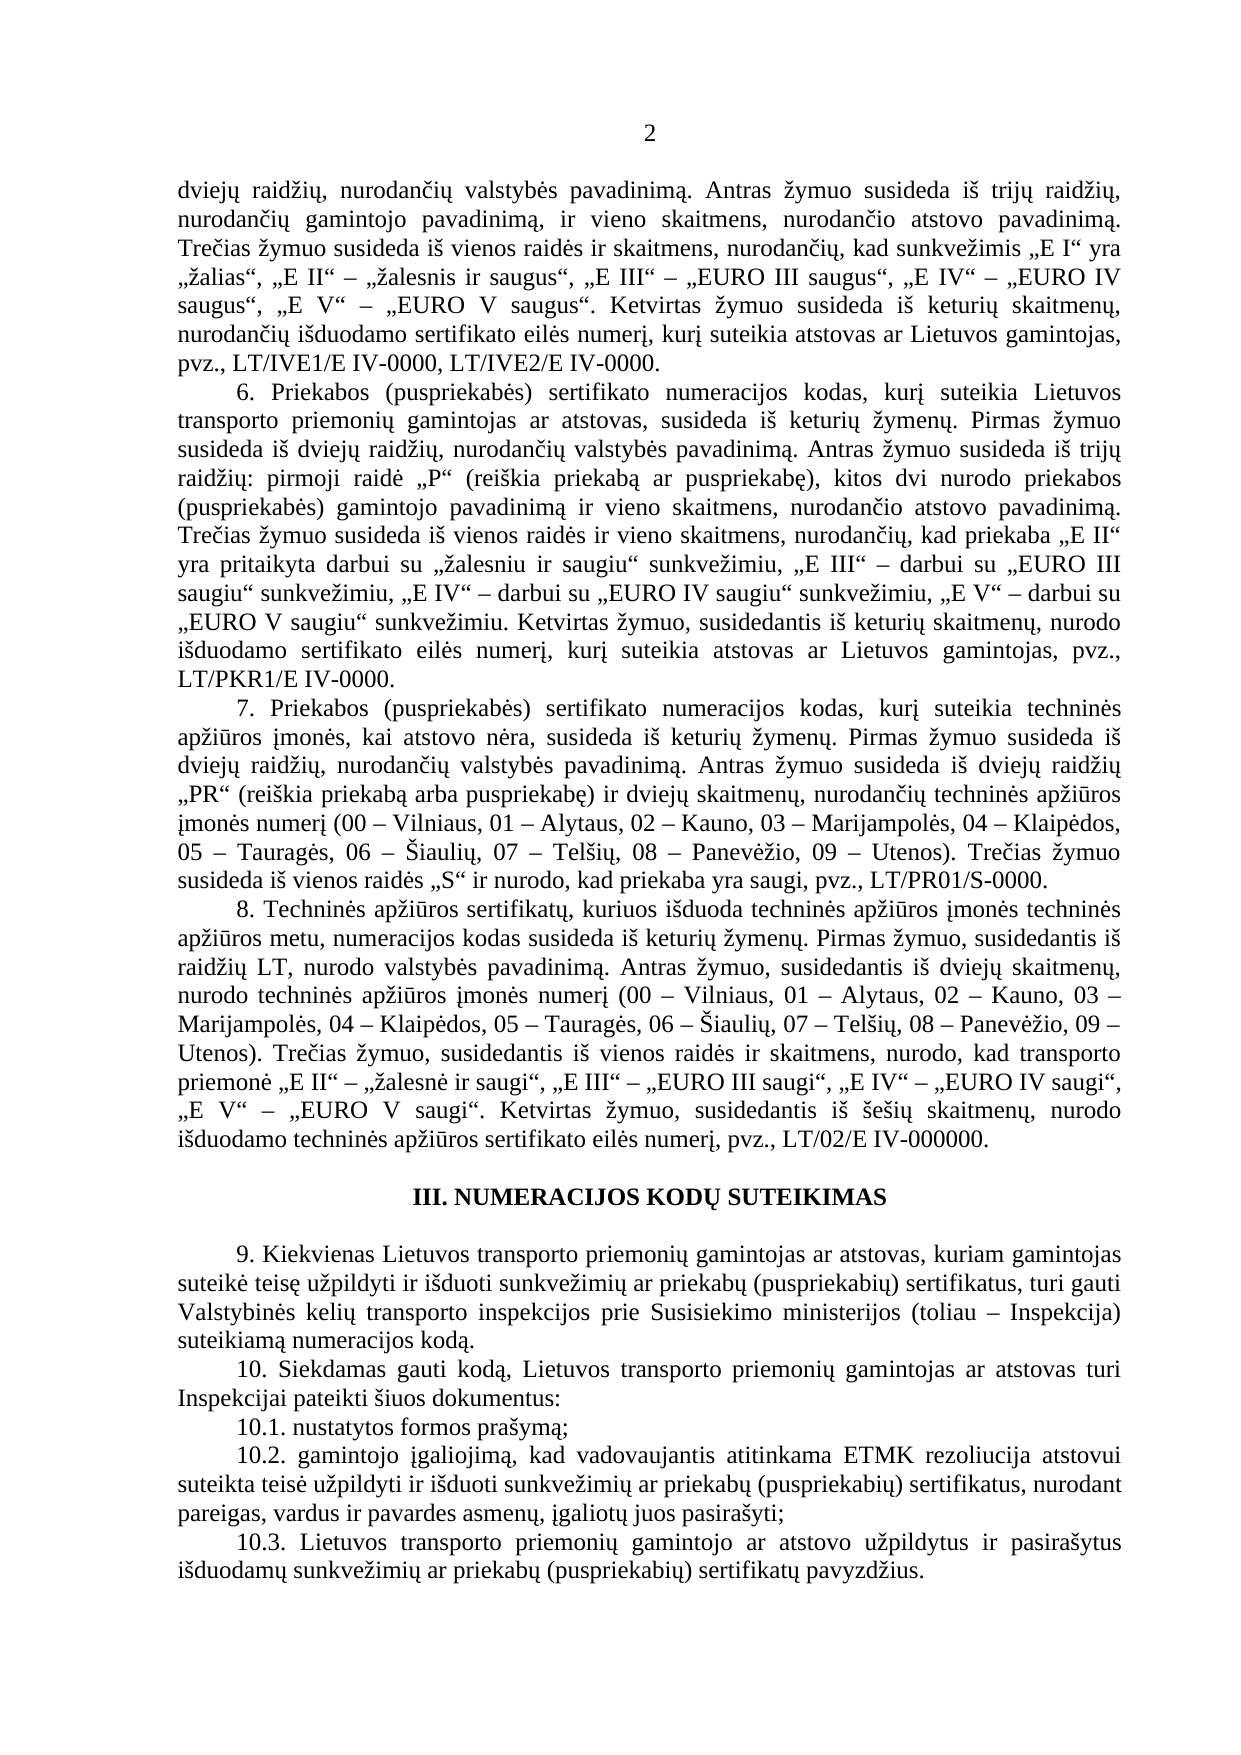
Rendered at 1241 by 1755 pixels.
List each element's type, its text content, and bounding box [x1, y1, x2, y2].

text 10.2. gamintojo įgaliojimą, kad vadovaujantis atitinkama ETMK rezoliucija atstovui suteikta teisė užpildyti ir išduoti sunkvežimių ar priekabų (puspriekabių) sertifikatus, nurodant pareigas, vardus ir pavardes asmenų, įgaliotų juos pasirašyti; [177, 1441, 1122, 1527]
text 6. Priekabos (puspriekabės) sertifikato numeracijos kodas, kurį suteikia Lietuvos transporto priemonių gamintojas ar atstovas, susideda iš keturių žymenų. Pirmas žymuo susideda iš dviejų raidžių, nurodančių valstybės pavadinimą. Antras žymuo susideda iš trijų raidžių: pirmoji raidė „P“ (reiškia priekabą ar puspriekabę), kitos dvi nurodo priekabos (puspriekabės) gamintojo pavadinimą ir vieno skaitmens, nurodančio atstovo pavadinimą. Trečias žymuo susideda iš vienos raidės ir vieno skaitmens, nurodančių, kad priekaba „E II“ yra pritaikyta darbui su „žalesniu ir saugiu“ sunkvežimiu, „E III“ – darbui su „EURO III saugiu“ sunkvežimiu, „E IV“ – darbui su „EURO IV saugiu“ sunkvežimiu, „E V“ – darbui su „EURO V saugiu“ sunkvežimiu. Ketvirtas žymuo, susidedantis iš keturių skaitmenų, nurodo išduodamo sertifikato eilės numerį, kurį suteikia atstovas ar Lietuvos gamintojas, pvz., LT/PKR1/E IV-0000. [177, 377, 1122, 693]
text 10.1. nustatytos formos prašymą; [177, 1412, 1122, 1441]
text 10. Siekdamas gauti kodą, Lietuvos transporto priemonių gamintojas ar atstovas turi Inspekcijai pateikti šiuos dokumentus: [177, 1354, 1122, 1412]
text 10.3. Lietuvos transporto priemonių gamintojo ar atstovo užpildytus ir pasirašytus išduodamų sunkvežimių ar priekabų (puspriekabių) sertifikatų pavyzdžius. [177, 1527, 1122, 1584]
text 7. Priekabos (puspriekabės) sertifikato numeracijos kodas, kurį suteikia techninės apžiūros įmonės, kai atstovo nėra, susideda iš keturių žymenų. Pirmas žymuo susideda iš dviejų raidžių, nurodančių valstybės pavadinimą. Antras žymuo susideda iš dviejų raidžių „PR“ (reiškia priekabą arba puspriekabę) ir dviejų skaitmenų, nurodančių techninės apžiūros įmonės numerį (00 – Vilniaus, 01 – Alytaus, 02 – Kauno, 03 – Marijampolės, 04 – Klaipėdos, 05 – Tauragės, 06 – Šiaulių, 07 – Telšių, 08 – Panevėžio, 09 – Utenos). Trečias žymuo susideda iš vienos raidės „S“ ir nurodo, kad priekaba yra saugi, pvz., LT/PR01/S-0000. [177, 693, 1122, 894]
text dviejų raidžių, nurodančių valstybės pavadinimą. Antras žymuo susideda iš trijų raidžių, nurodančių gamintojo pavadinimą, ir vieno skaitmens, nurodančio atstovo pavadinimą. Trečias žymuo susideda iš vienos raidės ir skaitmens, nurodančių, kad sunkvežimis „E I“ yra „žalias“, „E II“ – „žalesnis ir saugus“, „E III“ – „EURO III saugus“, „E IV“ – „EURO IV saugus“, „E V“ – „EURO V saugus“. Ketvirtas žymuo susideda iš keturių skaitmenų, nurodančių išduodamo sertifikato eilės numerį, kurį suteikia atstovas ar Lietuvos gamintojas, pvz., LT/IVE1/E IV-0000, LT/IVE2/E IV-0000. [177, 176, 1122, 377]
text 8. Techninės apžiūros sertifikatų, kuriuos išduoda techninės apžiūros įmonės techninės apžiūros metu, numeracijos kodas susideda iš keturių žymenų. Pirmas žymuo, susidedantis iš raidžių LT, nurodo valstybės pavadinimą. Antras žymuo, susidedantis iš dviejų skaitmenų, nurodo techninės apžiūros įmonės numerį (00 – Vilniaus, 01 – Alytaus, 02 – Kauno, 03 – Marijampolės, 04 – Klaipėdos, 05 – Tauragės, 06 – Šiaulių, 07 – Telšių, 08 – Panevėžio, 09 – Utenos). Trečias žymuo, susidedantis iš vienos raidės ir skaitmens, nurodo, kad transporto priemonė „E II“ – „žalesnė ir saugi“, „E III“ – „EURO III saugi“, „E IV“ – „EURO IV saugi“, „E V“ – „EURO V saugi“. Ketvirtas žymuo, susidedantis iš šešių skaitmenų, nurodo išduodamo techninės apžiūros sertifikato eilės numerį, pvz., LT/02/E IV-000000. [177, 894, 1122, 1153]
text III. NUMERACIJOS KODŲ SUTEIKIMAS [177, 1182, 1122, 1211]
text 9. Kiekvienas Lietuvos transporto priemonių gamintojas ar atstovas, kuriam gamintojas suteikė teisę užpildyti ir išduoti sunkvežimių ar priekabų (puspriekabių) sertifikatus, turi gauti Valstybinės kelių transporto inspekcijos prie Susisiekimo ministerijos (toliau – Inspekcija) suteikiamą numeracijos kodą. [177, 1239, 1122, 1354]
